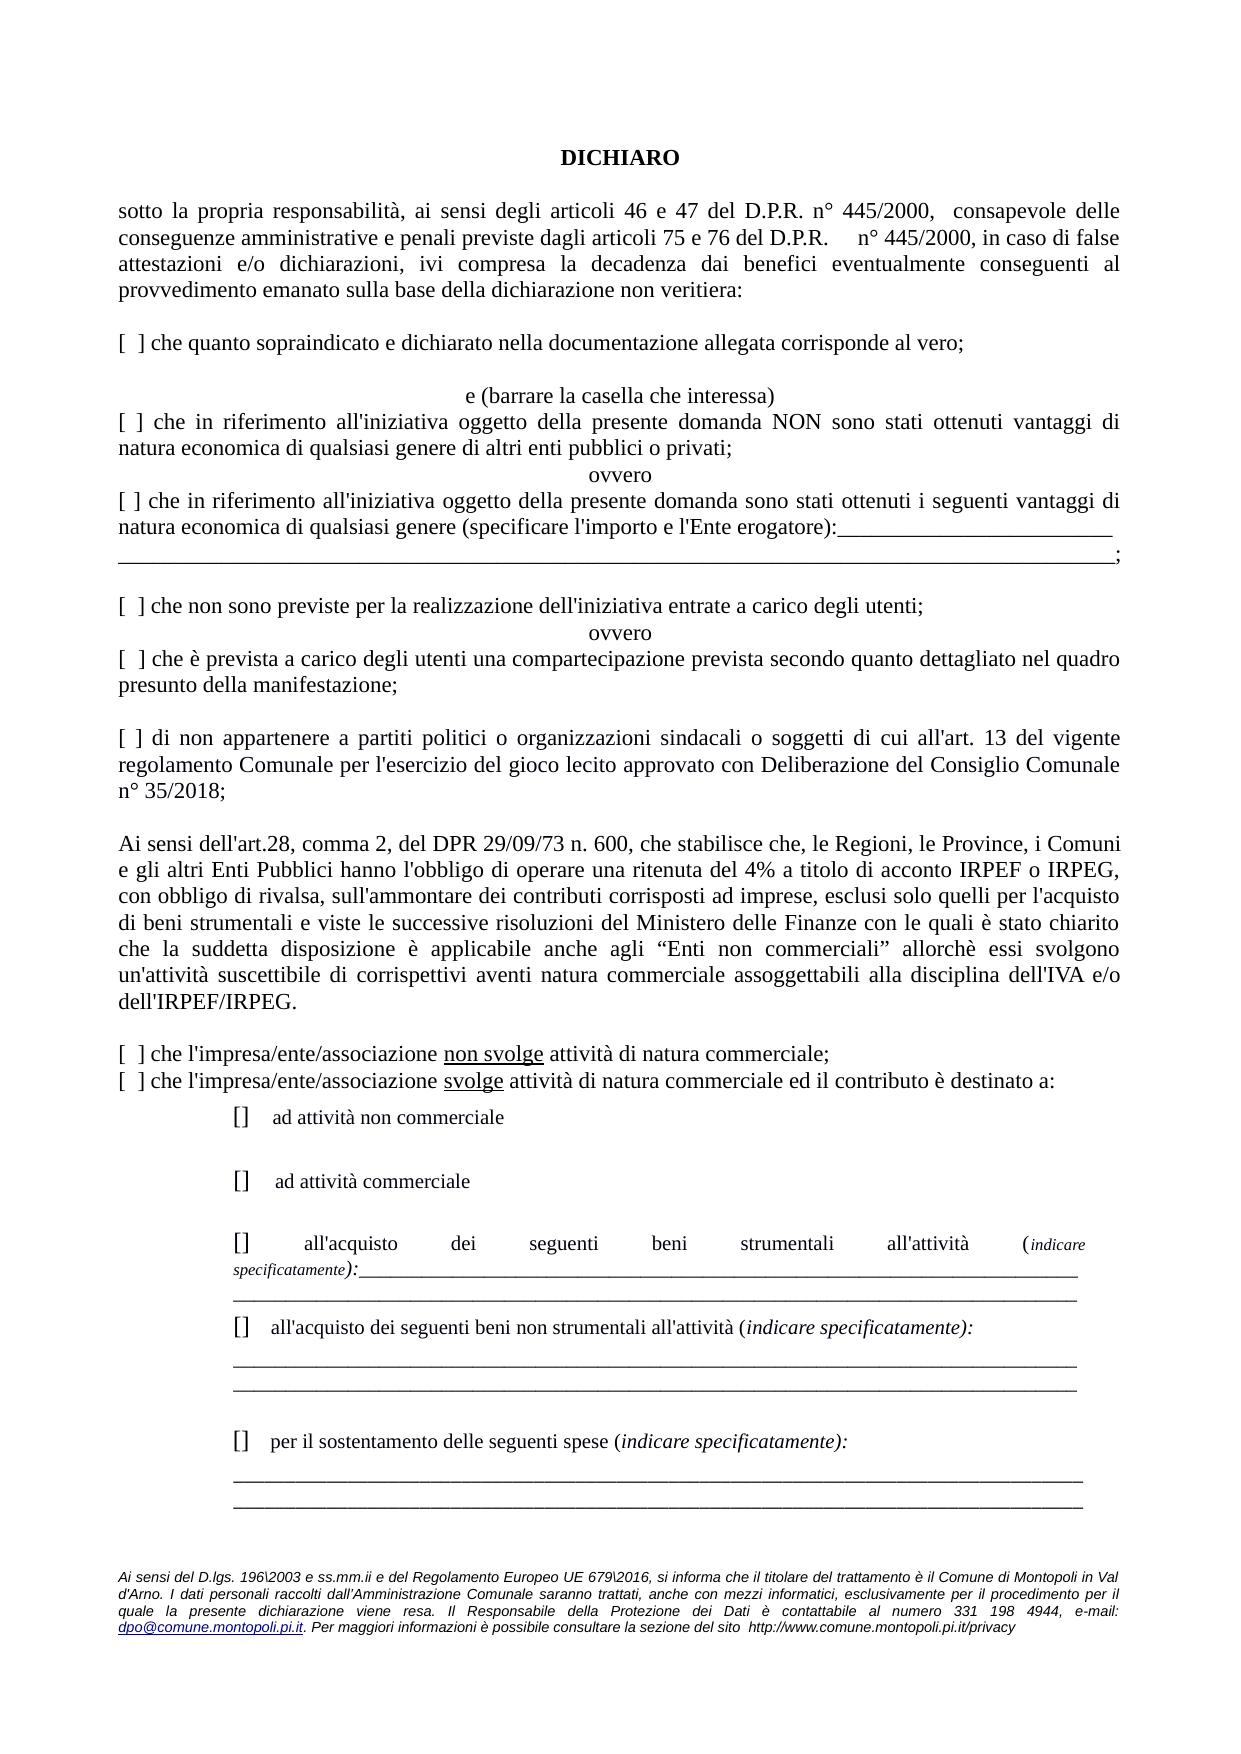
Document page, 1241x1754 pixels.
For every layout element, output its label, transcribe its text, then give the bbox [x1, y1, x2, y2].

text [] ad attività commerciale [233, 1165, 1087, 1194]
text [] ad attività non commerciale [118, 1093, 1122, 1132]
text [] all'acquisto dei seguenti beni strumentali all'attività (indicare specificatamente):______________________________________________________________________________________________________________________________________________________ [233, 1227, 1087, 1304]
text [ ] che non sono previste per la realizzazione dell'iniziativa entrate a carico degli utenti; [118, 592, 1122, 619]
text [ ] che in riferimento all'iniziativa oggetto della presente domanda NON sono stati ottenuti vantaggi di natura economica di qualsiasi genere di altri enti pubblici o privati; [118, 408, 1122, 461]
text [ ] che l'impresa/ente/associazione non svolge attività di natura commerciale; [118, 1041, 1122, 1067]
text [ ] di non appartenere a partiti politici o organizzazioni sindacali o soggetti di cui all'art. 13 del vigente regolamento Comunale per l'esercizio del gioco lecito approvato con Deliberazione del Consiglio Comunale n° 35/2018; [118, 724, 1122, 803]
text ovvero [118, 619, 1122, 645]
text [ ] che l'impresa/ente/associazione svolge attività di natura commerciale ed il contributo è destinato a: [118, 1067, 1122, 1093]
text sotto la propria responsabilità, ai sensi degli articoli 46 e 47 del D.P.R. n° 445/2000, consapevole delle conseguenze amministrative e penali previste dagli articoli 75 e 76 del D.P.R. n° 445/2000, in caso di false attestazioni e/o dichiarazioni, ivi compresa la decadenza dai benefici eventualmente conseguenti al provvedimento emanato sulla base della dichiarazione non veritiera: [118, 197, 1122, 303]
text _______________________________________________________________________________________; [118, 540, 1122, 566]
text e (barrare la casella che interessa) [118, 382, 1122, 408]
text Ai sensi dell'art.28, comma 2, del DPR 29/09/73 n. 600, che stabilisce che, le Regioni, le Province, i Comuni e gli altri Enti Pubblici hanno l'obbligo di operare una ritenuta del 4% a titolo di acconto IRPEF o IRPEG, con obbligo di rivalsa, sull'ammontare dei contributi corrisposti ad imprese, esclusi solo quelli per l'acquisto di beni strumentali e viste le successive risoluzioni del Ministero delle Finanze con le quali è stato chiarito che la suddetta disposizione è applicabile anche agli “Enti non commerciali” allorchè essi svolgono un'attività suscettibile di corrispettivi aventi natura commerciale assoggettabili alla disciplina dell'IVA e/o dell'IRPEF/IRPEG. [118, 830, 1122, 1014]
text ____________________________________________________________________________________________________________________________________________________________________ [233, 1460, 1087, 1511]
text __________________________________________________________________________________________________________________________________________________________________ [233, 1346, 1087, 1394]
text DICHIARO [118, 144, 1122, 171]
text [ ] che in riferimento all'iniziativa oggetto della presente domanda sono stati ottenuti i seguenti vantaggi di natura economica di qualsiasi genere (specificare l'importo e l'Ente erogatore):________________________ [118, 487, 1122, 540]
text [ ] che è prevista a carico degli utenti una compartecipazione prevista secondo quanto dettagliato nel quadro presunto della manifestazione; [118, 645, 1122, 698]
text [] per il sostentamento delle seguenti spese (indicare specificatamente): [118, 1425, 1122, 1454]
text ovvero [118, 461, 1122, 487]
text [] all'acquisto dei seguenti beni non strumentali all'attività (indicare specificatamente): [233, 1311, 1087, 1339]
text [ ] che quanto sopraindicato e dichiarato nella documentazione allegata corrisponde al vero; [118, 329, 1122, 355]
